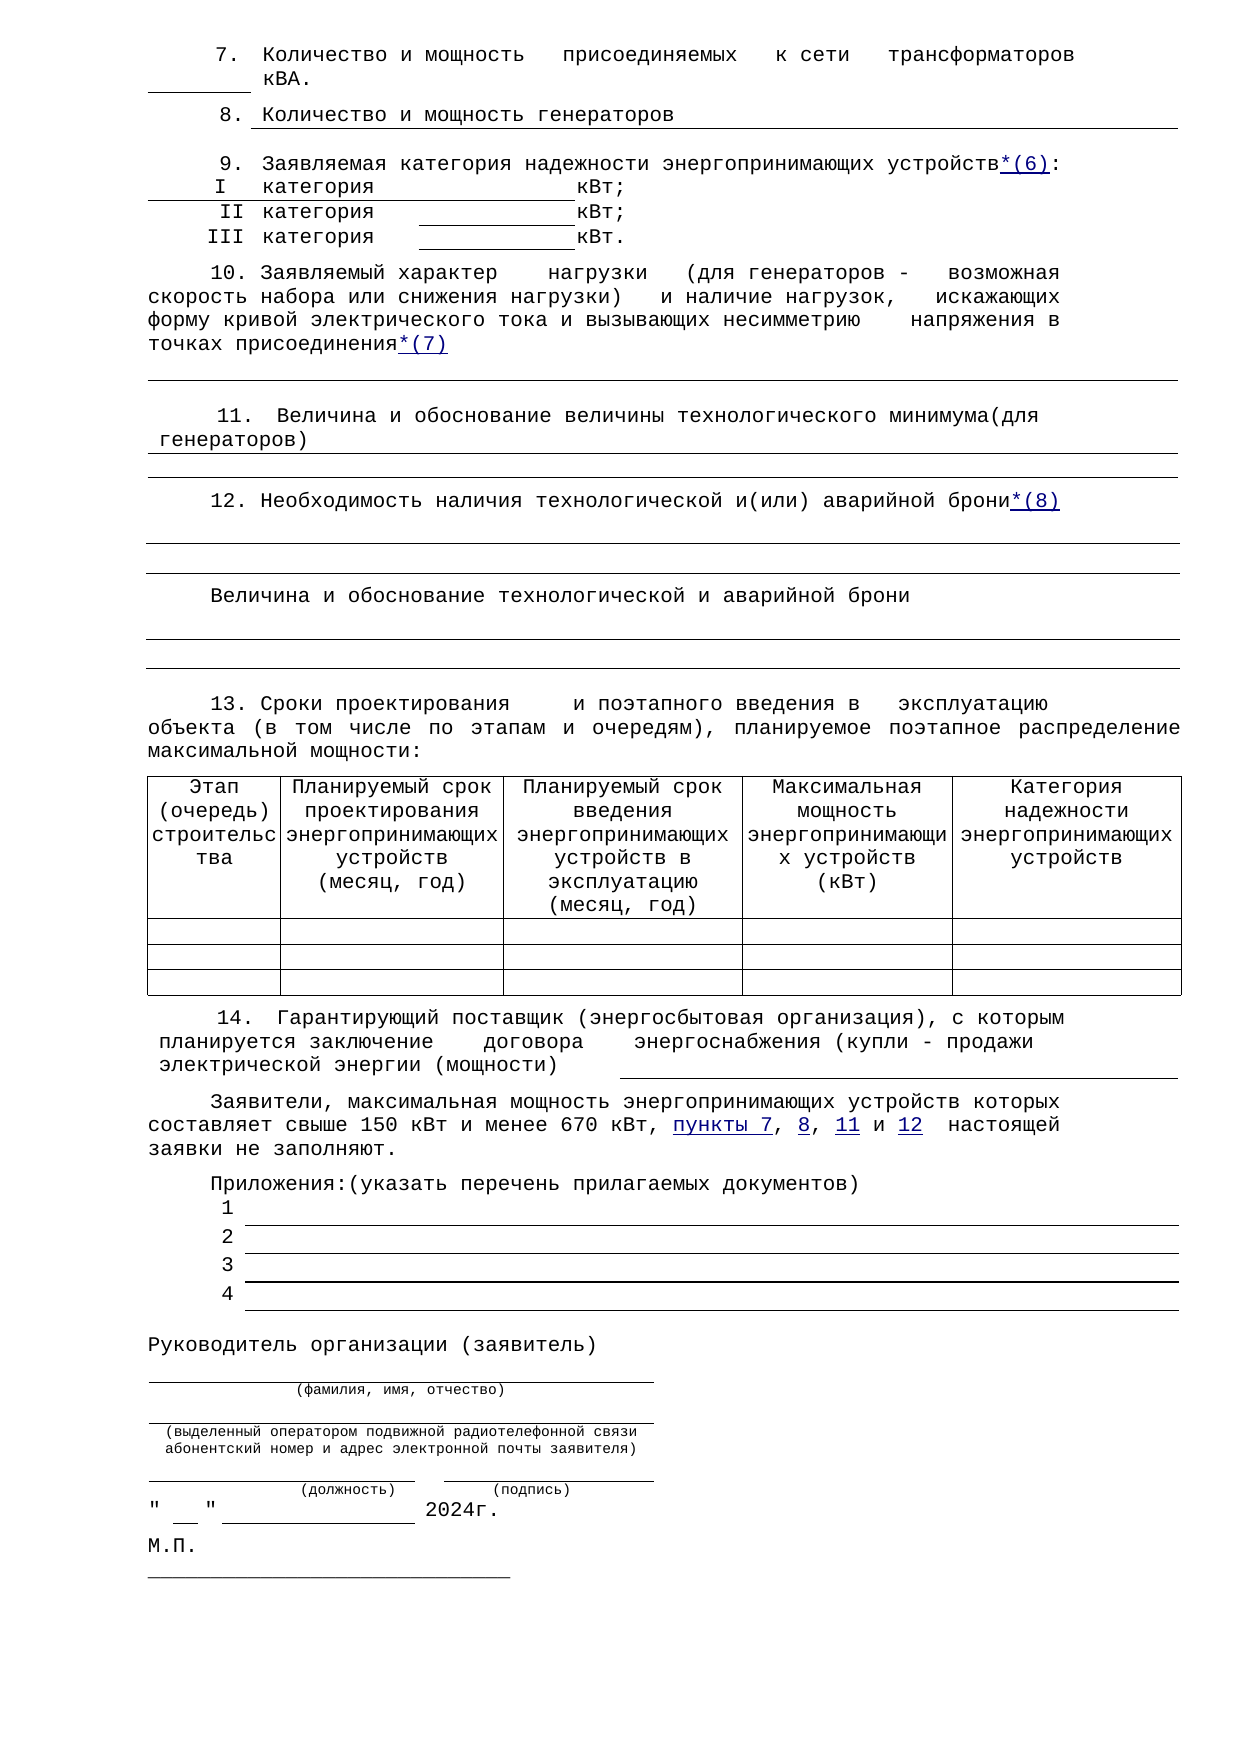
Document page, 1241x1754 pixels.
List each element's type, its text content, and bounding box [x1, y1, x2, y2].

table_cell планируется заключение договора энергоснабжения (купли - продажи [148, 1031, 1177, 1054]
table_cell (фамилия, имя, отчество) [149, 1383, 654, 1399]
table_header 14. [148, 1007, 265, 1031]
table_cell кВА. [251, 68, 1181, 92]
text заявки не заполняют. [148, 1138, 1181, 1162]
table_cell " [198, 1499, 222, 1523]
table_header [146, 609, 1179, 639]
table_cell [146, 640, 1179, 668]
table_header Категория надежности энергопринимающих устройств [953, 777, 1181, 918]
table_cell [148, 970, 280, 995]
text 13. Сроки проектирования и поэтапного введения в эксплуатацию [148, 693, 1181, 717]
table_cell (должность) (подпись) [149, 1481, 654, 1499]
table_cell [953, 919, 1181, 944]
table_header [502, 333, 1177, 357]
table_cell [148, 919, 280, 944]
table_cell [281, 970, 503, 995]
table_cell категория [251, 201, 418, 225]
table_cell кВт; [575, 200, 1177, 225]
table_header 8. [148, 104, 251, 128]
table_cell кВт; [575, 176, 1177, 200]
table_cell II [148, 201, 251, 225]
text Приложения:(указать перечень прилагаемых документов) [148, 1173, 1181, 1197]
table_cell [281, 919, 503, 944]
text 12. Необходимость наличия технологической и(или) аварийной брони*(8) [148, 490, 1181, 513]
table_cell категория [251, 176, 418, 200]
table_cell [743, 945, 952, 969]
table_cell [953, 945, 1181, 969]
table_cell 3 [148, 1253, 245, 1281]
table_header Планируемый срок проектирования энергопринимающих устройств (месяц, год) [281, 777, 503, 918]
table_cell " [149, 1499, 173, 1523]
table_cell [953, 970, 1181, 995]
table_cell [146, 544, 1179, 573]
table_header Максимальная мощность энергопринимающих устройств (кВт) [743, 777, 952, 918]
table_cell [743, 970, 952, 995]
table_header 1 [148, 1197, 245, 1225]
table_header [146, 514, 1179, 543]
text форму кривой электрического тока и вызывающих несимметрию напряжения в [148, 309, 1181, 333]
table_header Планируемый срок введения энергопринимающих устройств в эксплуатацию (месяц, год) [504, 777, 742, 918]
table_header [149, 1358, 654, 1382]
text М.П. [148, 1536, 1181, 1559]
table_cell Заявляемая категория надежности энергопринимающих устройств*(6): [251, 129, 1177, 176]
table_cell [149, 1400, 654, 1423]
table_header Гарантирующий поставщик (энергосбытовая организация), с которым [265, 1007, 1177, 1031]
table_header 7. [148, 44, 251, 68]
table_cell [504, 970, 742, 995]
table_cell Величина и обоснование величины технологического минимума(для [265, 381, 1177, 429]
table_cell [338, 429, 1177, 452]
table_cell [148, 454, 1177, 477]
table_cell [148, 945, 280, 969]
text Руководитель организации (заявитель) [148, 1334, 1181, 1358]
table_cell [222, 1499, 415, 1523]
table_cell категория [251, 225, 418, 249]
text Величина и обоснование технологической и аварийной брони [148, 586, 1181, 609]
table_cell электрической энергии (мощности) [148, 1054, 620, 1078]
table_cell [148, 68, 251, 92]
table_cell [149, 1458, 415, 1481]
table_cell [245, 1226, 1179, 1253]
table_cell 11. [148, 381, 265, 429]
text 10. Заявляемый характер нагрузки (для генераторов - возможная [148, 262, 1181, 286]
table_header Этап (очередь) строительства [148, 777, 280, 918]
text _____________________________ [148, 1559, 1181, 1583]
table_cell [148, 357, 1177, 380]
table_cell [419, 226, 575, 249]
table_cell I [148, 176, 251, 200]
table_cell [444, 1458, 654, 1481]
table_cell [504, 945, 742, 969]
table_cell 4 [148, 1281, 245, 1309]
table_cell [620, 1054, 1177, 1078]
table_cell [281, 945, 503, 969]
table_cell [419, 201, 575, 225]
table_cell кВт. [575, 225, 1177, 249]
text объекта (в том числе по этапам и очередям), планируемое поэтапное распределение максимальной мощности: [148, 717, 1181, 764]
table_header [245, 1197, 1179, 1225]
table_cell генераторов) [148, 429, 337, 452]
table_cell [743, 919, 952, 944]
table_cell 2 [148, 1225, 245, 1253]
table_cell (выделенный оператором подвижной радиотелефонной связи абонентский номер и адрес электронной почты заявителя) [149, 1424, 654, 1457]
table_cell [173, 1499, 198, 1523]
table_cell [415, 1458, 444, 1481]
table_cell [245, 1283, 1179, 1309]
table_cell 9. [148, 128, 251, 176]
text составляет свыше 150 кВт и менее 670 кВт, пункты 7, 8, 11 и 12 настоящей [148, 1114, 1181, 1138]
text скорость набора или снижения нагрузки) и наличие нагрузок, искажающих [148, 286, 1181, 309]
table_cell [245, 1254, 1179, 1281]
table_cell 2024г. [415, 1499, 654, 1523]
table_cell [504, 919, 742, 944]
table_cell III [148, 225, 251, 249]
table_cell [419, 176, 575, 200]
table_header Количество и мощность генераторов [251, 104, 1177, 128]
table_header точках присоединения*(7) [148, 333, 502, 357]
table_header Количество и мощность присоединяемых к сети трансформаторов [251, 44, 1181, 68]
text Заявители, максимальная мощность энергопринимающих устройств которых [148, 1091, 1181, 1114]
